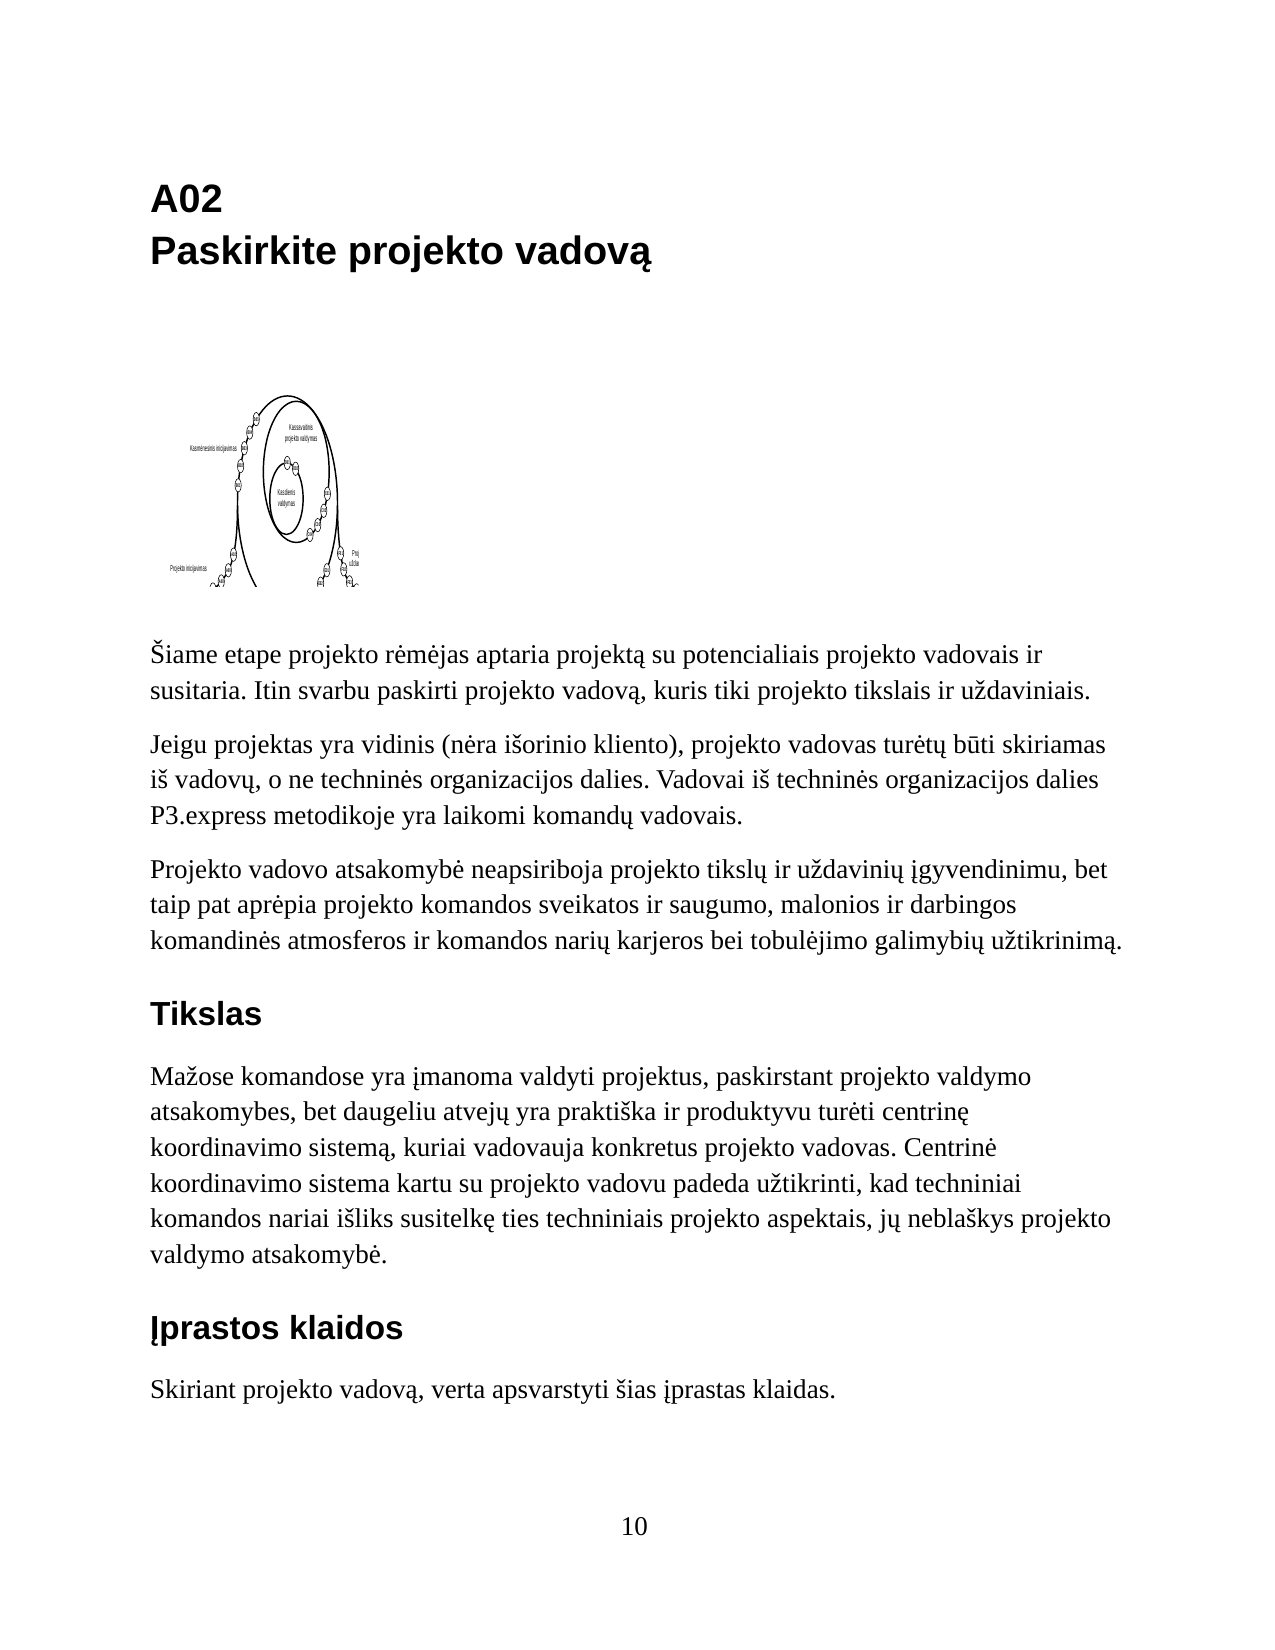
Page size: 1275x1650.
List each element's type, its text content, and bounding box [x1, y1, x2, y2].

subtitle Tikslas [150, 994, 1125, 1032]
text Šiame etape projekto rėmėjas aptaria projektą su potencialiais projekto vadovais ir susitaria. Itin svarbu paskirti projekto vadovą, kuris tiki projekto tikslais ir uždaviniais. [150, 638, 1125, 705]
subtitle Įprastos klaidos [150, 1308, 1125, 1346]
text Mažose komandose yra įmanoma valdyti projektus, paskirstant projekto valdymo atsakomybes, bet daugeliu atvejų yra praktiška ir produktyvu turėti centrinę koordinavimo sistemą, kuriai vadovauja konkretus projekto vadovas. Centrinė koordinavimo sistema kartu su projekto vadovu padeda užtikrinti, kad techniniai komandos nariai išliks susitelkę ties techniniais projekto aspektais, jų neblaškys projekto valdymo atsakomybė. [150, 1059, 1125, 1269]
text Projekto vadovo atsakomybė neapsiriboja projekto tikslų ir uždavinių įgyvendinimu, bet taip pat aprėpia projekto komandos sveikatos ir saugumo, malonios ir darbingos komandinės atmosferos ir komandos narių karjeros bei tobulėjimo galimybių užtikrinimą. [150, 853, 1125, 955]
text Jeigu projektas yra vidinis (nėra išorinio kliento), projekto vadovas turėtų būti skiriamas iš vadovų, o ne techninės organizacijos dalies. Vadovai iš techninės organizacijos dalies P3.express metodikoje yra laikomi komandų vadovais. [150, 728, 1125, 830]
subtitle A02 Paskirkite projekto vadovą [150, 175, 1125, 273]
text Skiriant projekto vadovą, verta apsvarstyti šias įprastas klaidas. [150, 1373, 1125, 1405]
